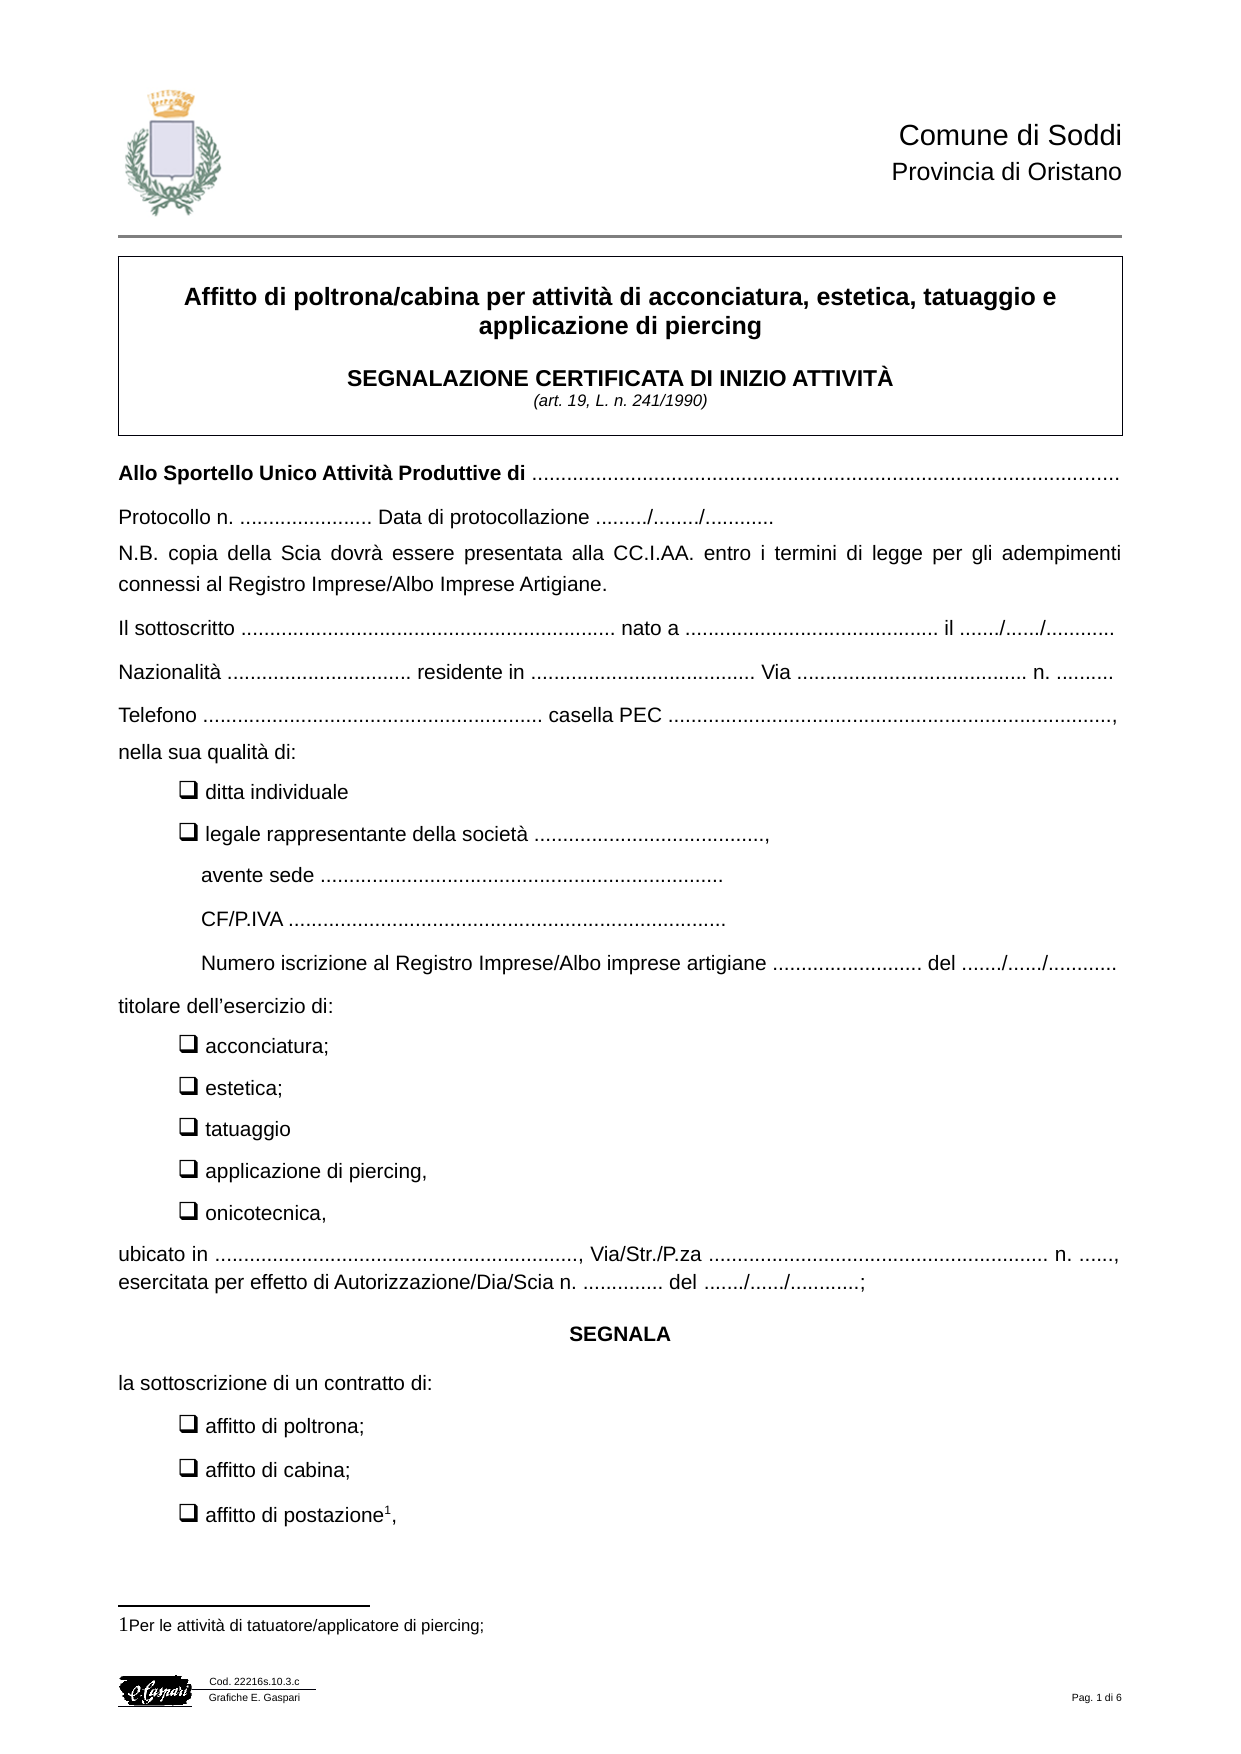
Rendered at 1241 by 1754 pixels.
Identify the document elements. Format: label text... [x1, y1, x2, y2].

picture [122, 152, 224, 157]
text Numero iscrizione al Registro Imprese/Albo imprese artigiane .......................... del ......./....../............ [201, 950, 1122, 974]
text CF/P.IVA ............................................................................ [201, 907, 1122, 931]
text Comune di Soddi [118, 118, 1122, 152]
text nella sua qualità di: [118, 740, 1122, 764]
text titolare dell’esercizio di: [118, 994, 1122, 1018]
text  estetica; [177, 1076, 1122, 1101]
picture [122, 185, 224, 219]
text Provincia di Oristano [118, 157, 1122, 185]
text Allo Sportello Unico Attività Produttive di [118, 461, 1122, 485]
text Nazionalità ................................ residente in ....................................... Via ........................................ n. .......... [118, 659, 1122, 683]
picture [122, 87, 224, 118]
text  onicotecnica, [177, 1201, 1122, 1226]
text N.B. copia della Scia dovrà essere presentata alla CC.I.AA. entro i termini di legge per gli adempimenti connessi al Registro Imprese/Albo Imprese Artigiane. [118, 541, 1122, 596]
text  affitto di cabina; [177, 1458, 1122, 1483]
text SEGNALA [118, 1322, 1122, 1346]
text ubicato in ..............................................................., Via/Str./P.za ........................................................... n. ......, esercitata per effetto di Autorizzazione/Dia/Scia n. .............. del ......./....../............; [118, 1242, 1122, 1294]
text Per le attività di tatuatore/applicatore di piercing; [118, 1612, 1122, 1636]
text  tatuaggio [177, 1117, 1122, 1142]
text  ditta individuale [177, 780, 1122, 805]
text  affitto di postazione, [177, 1503, 1122, 1528]
text Il sottoscritto ................................................................. nato a ............................................ il ......./....../............ [118, 616, 1122, 640]
table_header Affitto di poltrona/cabina per attività di acconciatura, estetica, tatuaggio e applicazione di piercing SEGNALAZIONE CERTIFICATA DI INIZIO ATTIVITÀ (art. 19, L. n. 241/1990) [119, 257, 1122, 435]
text la sottoscrizione di un contratto di: [118, 1371, 1122, 1395]
picture [118, 1674, 192, 1706]
text Telefono ........................................................... casella PEC ............................................................................., [118, 703, 1122, 727]
text  affitto di poltrona; [177, 1414, 1122, 1439]
text  legale rappresentante della società ........................................, [177, 821, 1122, 846]
text avente sede ...................................................................... [201, 863, 1122, 887]
text  applicazione di piercing, [177, 1159, 1122, 1184]
text  acconciatura; [177, 1034, 1122, 1059]
text Protocollo n. ....................... Data di protocollazione ........./......../............ [118, 505, 1122, 529]
